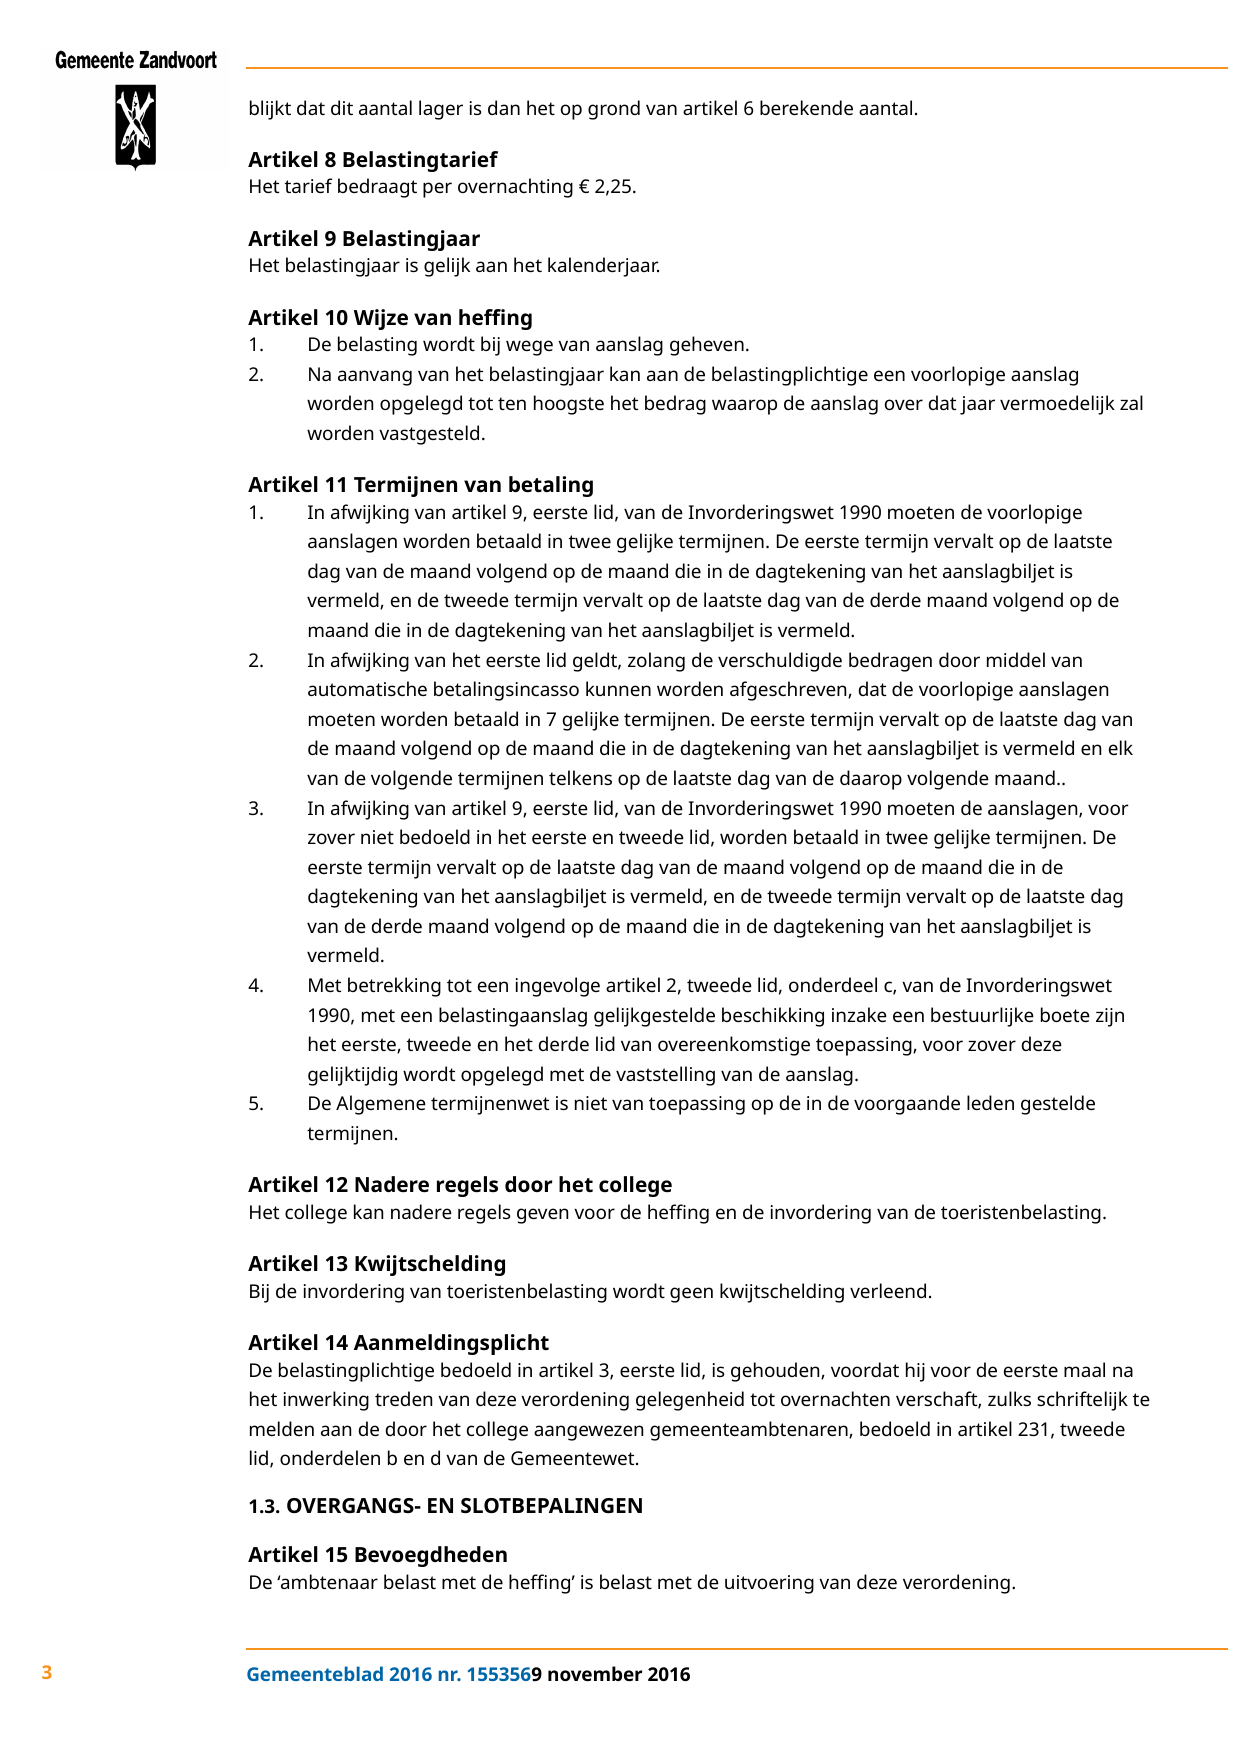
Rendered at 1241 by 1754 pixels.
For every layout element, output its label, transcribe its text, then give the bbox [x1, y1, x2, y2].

text Artikel 11 Termijnen van betaling [248, 471, 1152, 499]
list In afwijking van artikel 9, eerste lid, van de Invorderingswet 1990 moeten de aanslagen, voor zover niet bedoeld in het eerste en tweede lid, worden betaald in twee gelijke termijnen. De eerste termijn vervalt op de laatste dag van de maand volgend op de maand die in de dagtekening van het aanslagbiljet is vermeld, en de tweede termijn vervalt op de laatste dag van de derde maand volgend op de maand die in de dagtekening van het aanslagbiljet is vermeld. [248, 795, 1152, 968]
list De Algemene termijnenwet is niet van toepassing op de in de voorgaande leden gestelde termijnen. [248, 1091, 1152, 1146]
list De belasting wordt bij wege van aanslag geheven. [248, 331, 1152, 357]
text blijkt dat dit aantal lager is dan het op grond van artikel 6 berekende aantal. [248, 95, 1152, 121]
picture [41, 47, 231, 172]
text Artikel 14 Aanmeldingsplicht [248, 1328, 1152, 1357]
text 1.3. OVERGANGS- EN SLOTBEPALINGEN [248, 1491, 1152, 1519]
list In afwijking van het eerste lid geldt, zolang de verschuldigde bedragen door middel van automatische betalingsincasso kunnen worden afgeschreven, dat de voorlopige aanslagen moeten worden betaald in 7 gelijke termijnen. De eerste termijn vervalt op de laatste dag van de maand volgend op de maand die in de dagtekening van het aanslagbiljet is vermeld en elk van de volgende termijnen telkens op de laatste dag van de daarop volgende maand.. [248, 647, 1152, 791]
text Artikel 9 Belastingjaar [248, 224, 1152, 252]
list In afwijking van artikel 9, eerste lid, van de Invorderingswet 1990 moeten de voorlopige aanslagen worden betaald in twee gelijke termijnen. De eerste termijn vervalt op de laatste dag van de maand volgend op de maand die in de dagtekening van het aanslagbiljet is vermeld, en de tweede termijn vervalt op de laatste dag van de derde maand volgend op de maand die in de dagtekening van het aanslagbiljet is vermeld. [248, 499, 1152, 643]
text Artikel 10 Wijze van heffing [248, 303, 1152, 331]
text Bij de invordering van toeristenbelasting wordt geen kwijtschelding verleend. [248, 1278, 1152, 1304]
text De belastingplichtige bedoeld in artikel 3, eerste lid, is gehouden, voordat hij voor de eerste maal na het inwerking treden van deze verordening gelegenheid tot overnachten verschaft, zulks schriftelijk te melden aan de door het college aangewezen gemeenteambtenaren, bedoeld in artikel 231, tweede lid, onderdelen b en d van de Gemeentewet. [248, 1357, 1152, 1471]
text Artikel 13 Kwijtschelding [248, 1249, 1152, 1278]
text Het college kan nadere regels geven voor de heffing en de invordering van de toeristenbelasting. [248, 1199, 1152, 1225]
list Na aanvang van het belastingjaar kan aan de belastingplichtige een voorlopige aanslag worden opgelegd tot ten hoogste het bedrag waarop de aanslag over dat jaar vermoedelijk zal worden vastgesteld. [248, 361, 1152, 446]
text Artikel 12 Nadere regels door het college [248, 1171, 1152, 1199]
text Artikel 15 Bevoegdheden [248, 1540, 1152, 1569]
text De ‘ambtenaar belast met de heffing’ is belast met de uitvoering van deze verordening. [248, 1569, 1152, 1594]
text Het tarief bedraagt per overnachting € 2,25. [248, 174, 1152, 199]
list Met betrekking tot een ingevolge artikel 2, tweede lid, onderdeel c, van de Invorderingswet 1990, met een belastingaanslag gelijkgestelde beschikking inzake een bestuurlijke boete zijn het eerste, tweede en het derde lid van overeenkomstige toepassing, voor zover deze gelijktijdig wordt opgelegd met de vaststelling van de aanslag. [248, 972, 1152, 1087]
text Artikel 8 Belastingtarief [248, 145, 1152, 174]
text Het belastingjaar is gelijk aan het kalenderjaar. [248, 252, 1152, 278]
